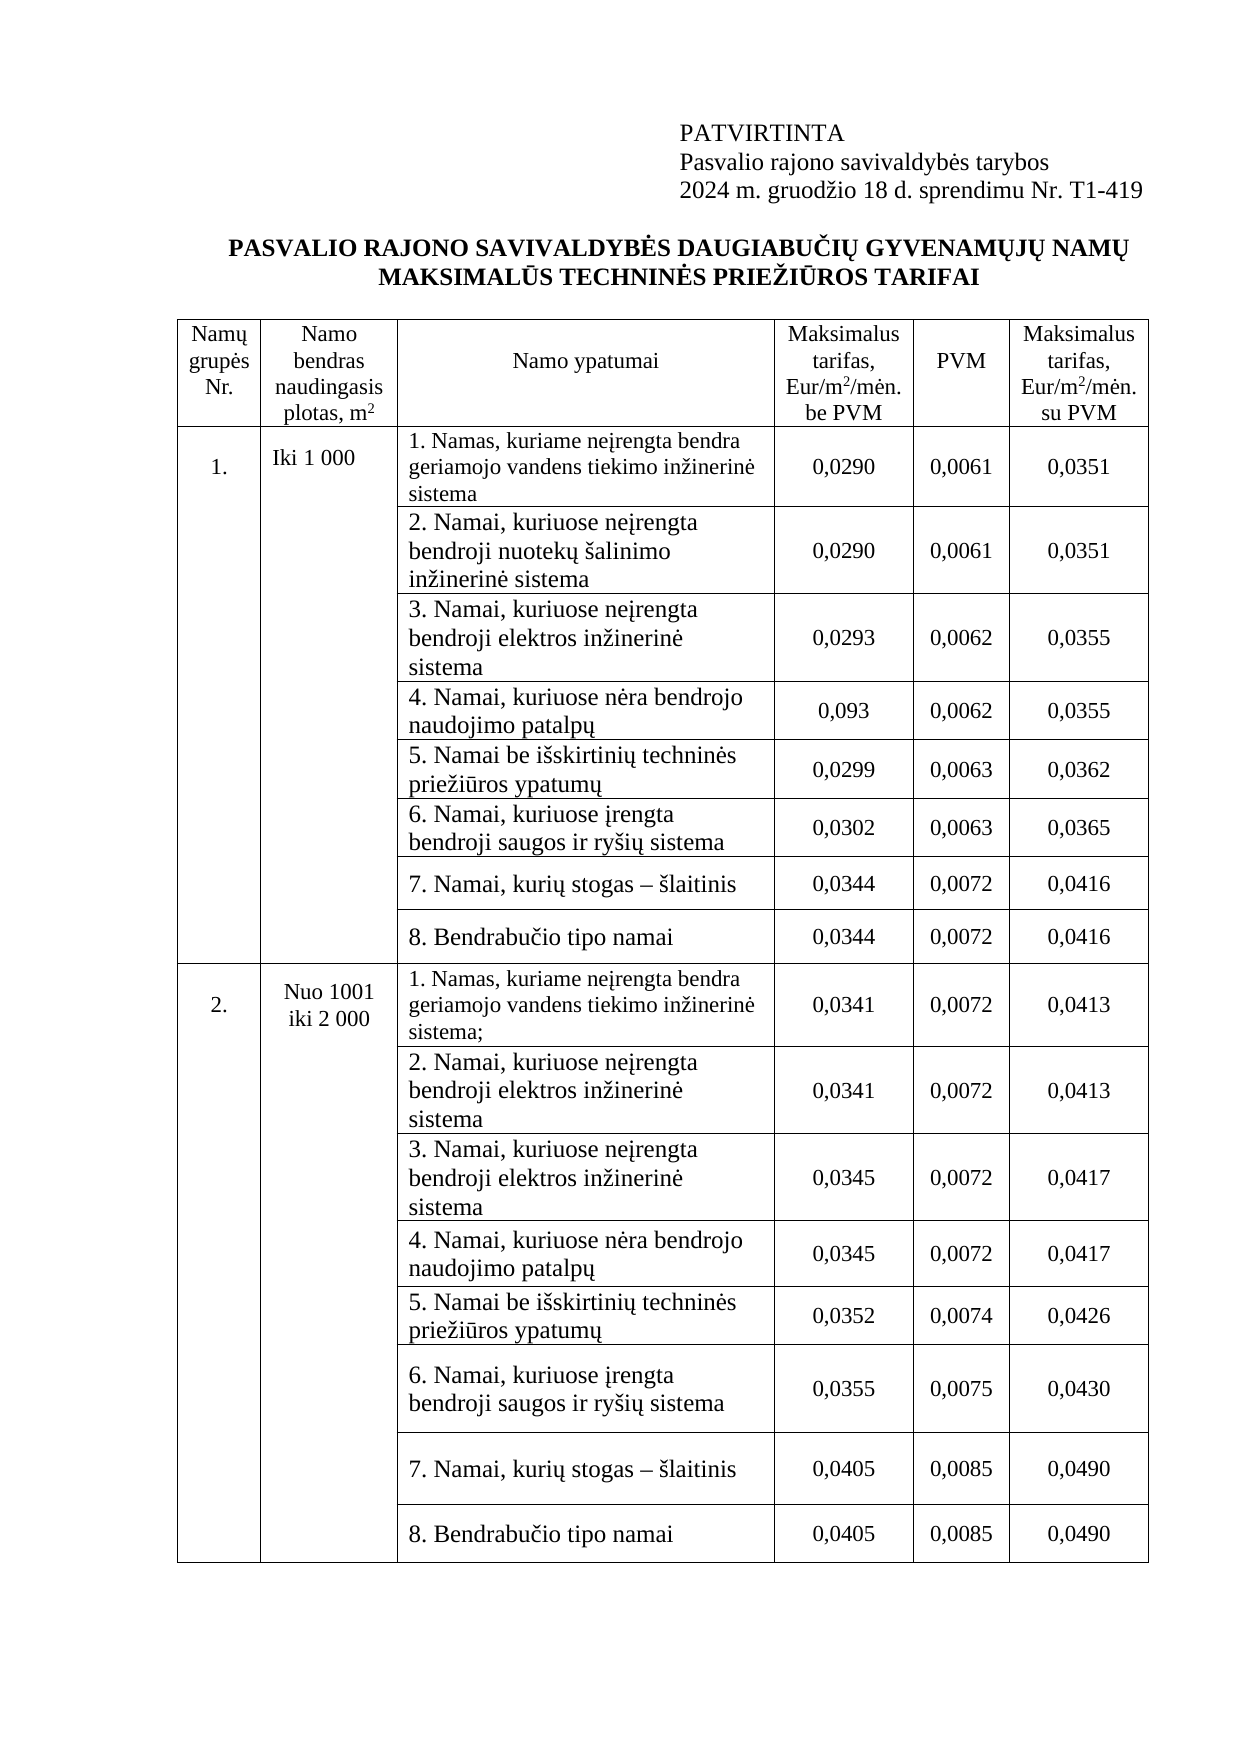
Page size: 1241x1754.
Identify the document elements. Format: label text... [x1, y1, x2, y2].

table_cell [178, 506, 260, 593]
table_header Namo ypatumai [398, 320, 774, 426]
table_cell [261, 1133, 397, 1220]
table_cell 7. Namai, kurių stogas – šlaitinis [398, 1433, 774, 1504]
table_cell 0,0085 [914, 1505, 1009, 1562]
table_cell 5. Namai be išskirtinių techninės priežiūros ypatumų [398, 740, 774, 798]
table_cell 0,0072 [914, 1221, 1009, 1286]
table_cell 0,0345 [775, 1221, 913, 1286]
table_cell 0,0341 [775, 964, 913, 1046]
table_cell [261, 1432, 397, 1504]
table_cell 3. Namai, kuriuose neįrengta bendroji elektros inžinerinė sistema [398, 594, 774, 681]
table_cell 0,0061 [914, 427, 1009, 506]
table_cell 0,0344 [775, 857, 913, 909]
table_cell 0,0072 [914, 964, 1009, 1046]
table_cell 0,0417 [1010, 1221, 1148, 1286]
table_cell 0,093 [775, 682, 913, 739]
table_cell 0,0344 [775, 910, 913, 962]
table_cell 0,0355 [1010, 682, 1148, 739]
table_cell 0,0413 [1010, 964, 1148, 1046]
table_cell 0,0063 [914, 740, 1009, 798]
table_cell 0,0072 [914, 1047, 1009, 1133]
table_cell 0,0072 [914, 857, 1009, 909]
table_cell 0,0072 [914, 1134, 1009, 1220]
table_cell 2. Namai, kuriuose neįrengta bendroji nuotekų šalinimo inžinerinė sistema [398, 507, 774, 593]
table_cell 0,0405 [775, 1505, 913, 1562]
table_cell 0,0299 [775, 740, 913, 798]
table_header Maksimalus tarifas, Eur/m2/mėn. su PVM [1010, 320, 1148, 426]
table_cell [178, 1046, 260, 1133]
table_header PVM [914, 320, 1009, 426]
table_cell [178, 1504, 260, 1562]
table_cell 0,0355 [775, 1345, 913, 1432]
table_cell [261, 1504, 397, 1562]
table_cell [178, 856, 260, 909]
table_cell 0,0061 [914, 507, 1009, 593]
table_cell [261, 1286, 397, 1344]
table_cell 8. Bendrabučio tipo namai [398, 1505, 774, 1562]
table_cell 0,0365 [1010, 799, 1148, 856]
table_cell 0,0062 [914, 594, 1009, 681]
table_cell 0,0063 [914, 799, 1009, 856]
table_cell 0,0413 [1010, 1047, 1148, 1133]
table_cell 0,0405 [775, 1433, 913, 1504]
table_header Namų grupės Nr. [178, 320, 260, 426]
table_cell 0,0085 [914, 1433, 1009, 1504]
table_cell 0,0345 [775, 1134, 913, 1220]
table_cell 2. [178, 964, 260, 1046]
table_cell 0,0355 [1010, 594, 1148, 681]
table_cell 0,0293 [775, 594, 913, 681]
table_cell 0,0074 [914, 1287, 1009, 1344]
text PATVIRTINTA [604, 118, 1181, 147]
table_cell 0,0417 [1010, 1134, 1148, 1220]
table_cell 0,0490 [1010, 1505, 1148, 1562]
table_cell 0,0072 [914, 910, 1009, 962]
table_cell 0,0075 [914, 1345, 1009, 1432]
table_cell 6. Namai, kuriuose įrengta bendroji saugos ir ryšių sistema [398, 1345, 774, 1432]
table_cell Nuo 1001 iki 2 000 [261, 964, 397, 1046]
text PASVALIO RAJONO SAVIVALDYBĖS DAUGIABUČIŲ GYVENAMŲJŲ NAMŲ MAKSIMALŪS TECHNINĖS PRIEŽIŪROS TARIFAI [177, 233, 1181, 291]
table_cell 3. Namai, kuriuose neįrengta bendroji elektros inžinerinė sistema [398, 1134, 774, 1220]
table_cell [261, 1344, 397, 1432]
table_cell 0,0490 [1010, 1433, 1148, 1504]
table_cell 0,0351 [1010, 507, 1148, 593]
table_cell 0,0416 [1010, 857, 1148, 909]
table_cell [178, 1286, 260, 1344]
text Pasvalio rajono savivaldybės tarybos [679, 147, 1181, 176]
table_cell [178, 593, 260, 681]
table_header Namo bendras naudingasis plotas, m2 [261, 320, 397, 426]
table_cell 0,0426 [1010, 1287, 1148, 1344]
table_cell [178, 1220, 260, 1286]
table_cell 4. Namai, kuriuose nėra bendrojo naudojimo patalpų [398, 682, 774, 739]
table_cell 0,0290 [775, 507, 913, 593]
table_cell 1. [178, 427, 260, 506]
text 2024 m. gruodžio 18 d. sprendimu Nr. T1-419 [604, 176, 1181, 204]
table_cell [178, 1344, 260, 1432]
table_cell 1. Namas, kuriame neįrengta bendra geriamojo vandens tiekimo inžinerinė sistema; [398, 964, 774, 1046]
table_cell [178, 909, 260, 962]
table_cell 0,0341 [775, 1047, 913, 1133]
table_header Maksimalus tarifas, Eur/m2/mėn. be PVM [775, 320, 913, 426]
table_cell [261, 1220, 397, 1286]
table_cell 0,0430 [1010, 1345, 1148, 1432]
table_cell 1. Namas, kuriame neįrengta bendra geriamojo vandens tiekimo inžinerinė sistema [398, 427, 774, 506]
table_cell 0,0416 [1010, 910, 1148, 962]
table_cell 0,0062 [914, 682, 1009, 739]
table_cell [261, 1046, 397, 1133]
table_cell [178, 681, 260, 739]
table_cell 5. Namai be išskirtinių techninės priežiūros ypatumų [398, 1287, 774, 1344]
table_cell [178, 1133, 260, 1220]
table_cell 2. Namai, kuriuose neįrengta bendroji elektros inžinerinė sistema [398, 1047, 774, 1133]
table_cell 0,0352 [775, 1287, 913, 1344]
table_cell 8. Bendrabučio tipo namai [398, 910, 774, 962]
table_cell 6. Namai, kuriuose įrengta bendroji saugos ir ryšių sistema [398, 799, 774, 856]
table_cell Iki 1 000 [261, 427, 397, 962]
table_cell 0,0351 [1010, 427, 1148, 506]
table_cell [178, 798, 260, 856]
table_cell [178, 739, 260, 798]
table_cell [178, 1432, 260, 1504]
table_cell 0,0362 [1010, 740, 1148, 798]
table_cell 7. Namai, kurių stogas – šlaitinis [398, 857, 774, 909]
table_cell 0,0302 [775, 799, 913, 856]
table_cell 4. Namai, kuriuose nėra bendrojo naudojimo patalpų [398, 1221, 774, 1286]
table_cell 0,0290 [775, 427, 913, 506]
